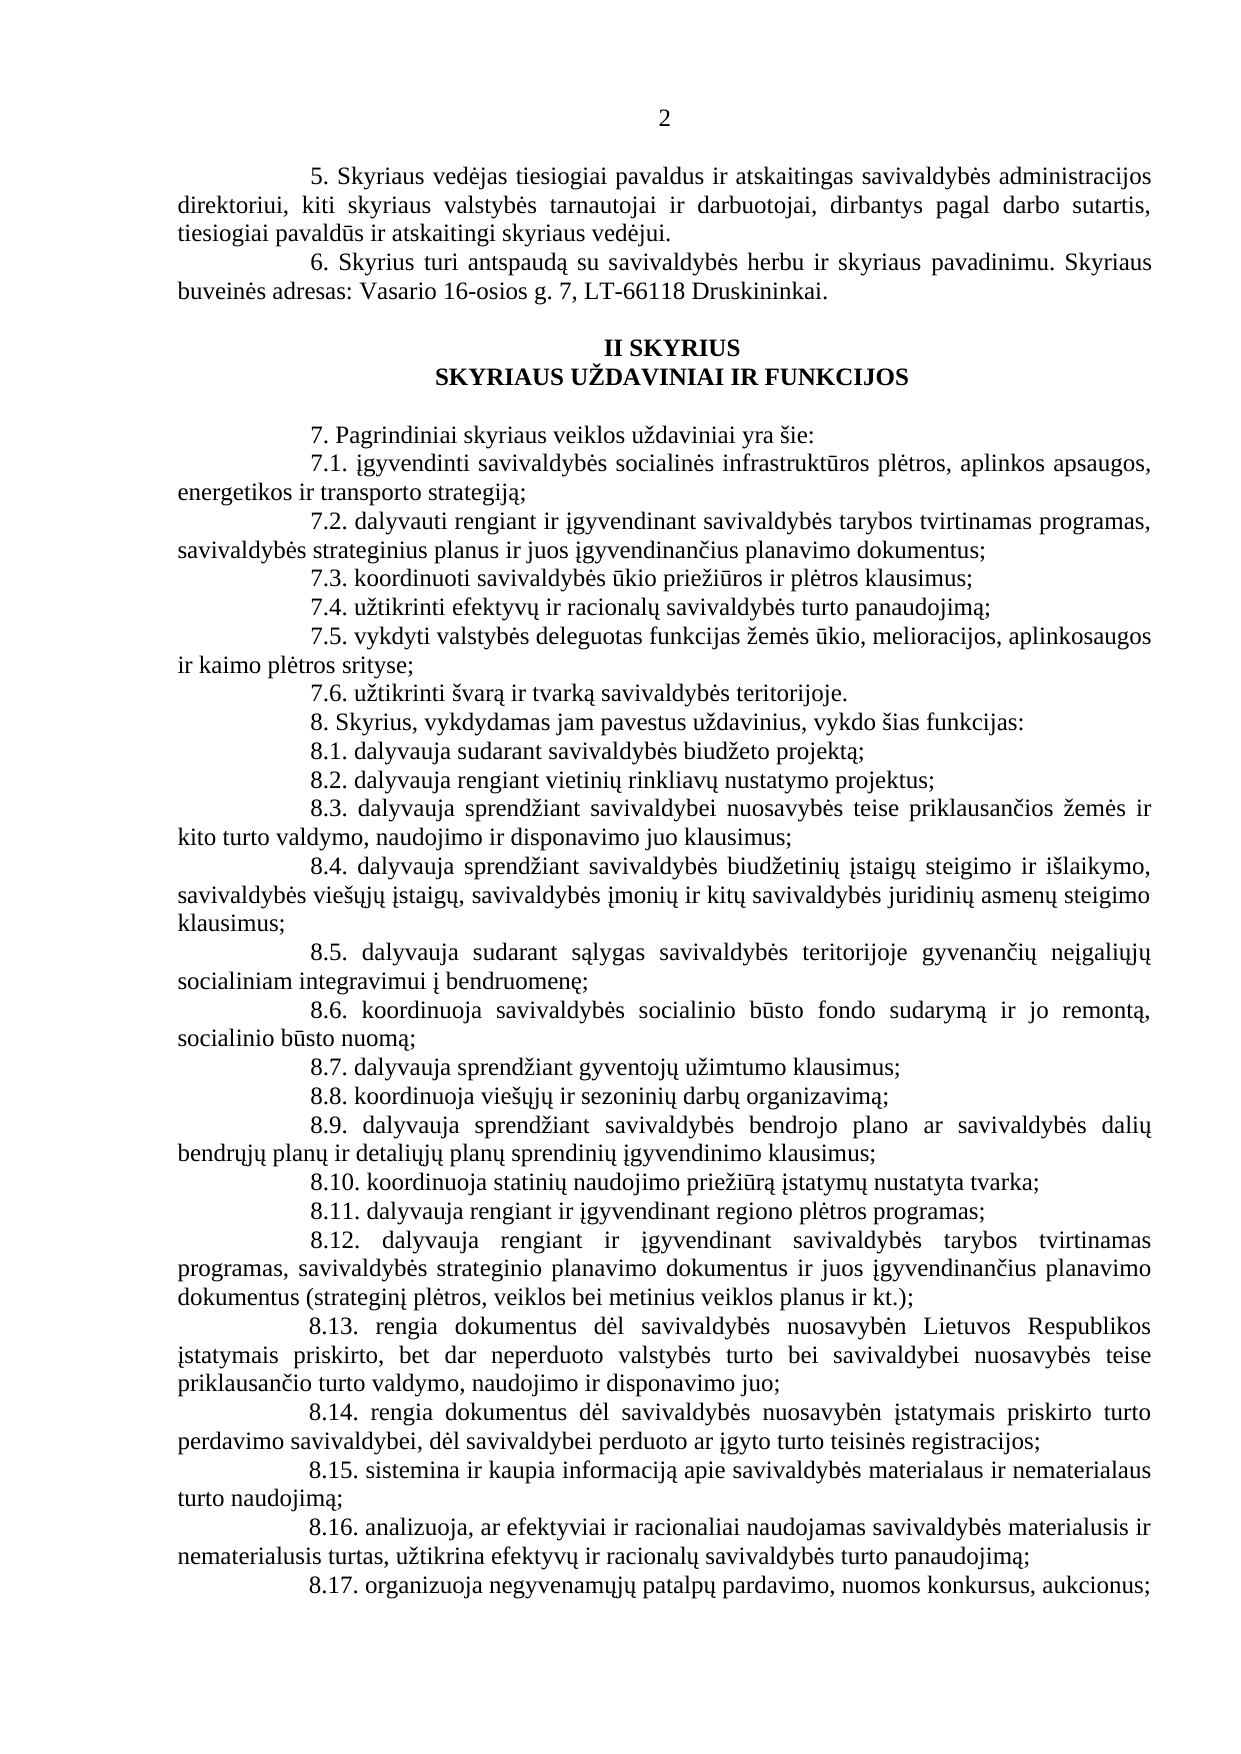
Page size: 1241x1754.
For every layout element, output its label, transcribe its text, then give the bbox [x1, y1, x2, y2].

text 8.5. dalyvauja sudarant sąlygas savivaldybės teritorijoje gyvenančių neįgaliųjų socialiniam integravimui į bendruomenę; [177, 937, 1152, 995]
text 8.16. analizuoja, ar efektyviai ir racionaliai naudojamas savivaldybės materialusis ir nematerialusis turtas, užtikrina efektyvų ir racionalų savivaldybės turto panaudojimą; [177, 1512, 1152, 1570]
text 8.17. organizuoja negyvenamųjų patalpų pardavimo, nuomos konkursus, aukcionus; [177, 1570, 1167, 1598]
text 8.2. dalyvauja rengiant vietinių rinkliavų nustatymo projektus; [177, 765, 1167, 793]
text 7.1. įgyvendinti savivaldybės socialinės infrastruktūros plėtros, aplinkos apsaugos, energetikos ir transporto strategiją; [177, 448, 1152, 506]
text 8.3. dalyvauja sprendžiant savivaldybei nuosavybės teise priklausančios žemės ir kito turto valdymo, naudojimo ir disponavimo juo klausimus; [177, 793, 1152, 851]
text 7.6. užtikrinti švarą ir tvarką savivaldybės teritorijoje. [177, 678, 1167, 707]
text 6. Skyrius turi antspaudą su savivaldybės herbu ir skyriaus pavadinimu. Skyriaus buveinės adresas: Vasario 16-osios g. 7, LT-66118 Druskininkai. [177, 247, 1152, 305]
text 8.14. rengia dokumentus dėl savivaldybės nuosavybėn įstatymais priskirto turto perdavimo savivaldybei, dėl savivaldybei perduoto ar įgyto turto teisinės registracijos; [177, 1397, 1152, 1455]
text 7.3. koordinuoti savivaldybės ūkio priežiūros ir plėtros klausimus; [177, 563, 1167, 592]
text 8.9. dalyvauja sprendžiant savivaldybės bendrojo plano ar savivaldybės dalių bendrųjų planų ir detaliųjų planų sprendinių įgyvendinimo klausimus; [177, 1110, 1152, 1167]
text 8.15. sistemina ir kaupia informaciją apie savivaldybės materialaus ir nematerialaus turto naudojimą; [177, 1455, 1152, 1512]
text 8.12. dalyvauja rengiant ir įgyvendinant savivaldybės tarybos tvirtinamas programas, savivaldybės strateginio planavimo dokumentus ir juos įgyvendinančius planavimo dokumentus (strateginį plėtros, veiklos bei metinius veiklos planus ir kt.); [177, 1225, 1152, 1311]
text 8.4. dalyvauja sprendžiant savivaldybės biudžetinių įstaigų steigimo ir išlaikymo, savivaldybės viešųjų įstaigų, savivaldybės įmonių ir kitų savivaldybės juridinių asmenų steigimo klausimus; [177, 851, 1152, 937]
text II SKYRIUS [177, 333, 1167, 362]
text 8.8. koordinuoja viešųjų ir sezoninių darbų organizavimą; [177, 1081, 1167, 1110]
text 7. Pagrindiniai skyriaus veiklos uždaviniai yra šie: [177, 420, 1167, 448]
text 7.4. užtikrinti efektyvų ir racionalų savivaldybės turto panaudojimą; [177, 592, 1167, 621]
text 8.6. koordinuoja savivaldybės socialinio būsto fondo sudarymą ir jo remontą, socialinio būsto nuomą; [177, 995, 1152, 1052]
text 7.5. vykdyti valstybės deleguotas funkcijas žemės ūkio, melioracijos, aplinkosaugos ir kaimo plėtros srityse; [177, 621, 1167, 678]
text 8.13. rengia dokumentus dėl savivaldybės nuosavybėn Lietuvos Respublikos įstatymais priskirto, bet dar neperduoto valstybės turto bei savivaldybei nuosavybės teise priklausančio turto valdymo, naudojimo ir disponavimo juo; [177, 1311, 1152, 1397]
text 8.10. koordinuoja statinių naudojimo priežiūrą įstatymų nustatyta tvarka; [177, 1167, 1167, 1196]
text 8. Skyrius, vykdydamas jam pavestus uždavinius, vykdo šias funkcijas: [177, 707, 1167, 736]
text 8.7. dalyvauja sprendžiant gyventojų užimtumo klausimus; [177, 1052, 1167, 1081]
text 7.2. dalyvauti rengiant ir įgyvendinant savivaldybės tarybos tvirtinamas programas, savivaldybės strateginius planus ir juos įgyvendinančius planavimo dokumentus; [177, 506, 1152, 563]
text 5. Skyriaus vedėjas tiesiogiai pavaldus ir atskaitingas savivaldybės administracijos direktoriui, kiti skyriaus valstybės tarnautojai ir darbuotojai, dirbantys pagal darbo sutartis, tiesiogiai pavaldūs ir atskaitingi skyriaus vedėjui. [177, 161, 1152, 247]
text SKYRIAUS UŽDAVINIAI IR FUNKCIJOS [177, 362, 1167, 391]
text 8.11. dalyvauja rengiant ir įgyvendinant regiono plėtros programas; [207, 1196, 1167, 1225]
text 8.1. dalyvauja sudarant savivaldybės biudžeto projektą; [177, 736, 1167, 765]
